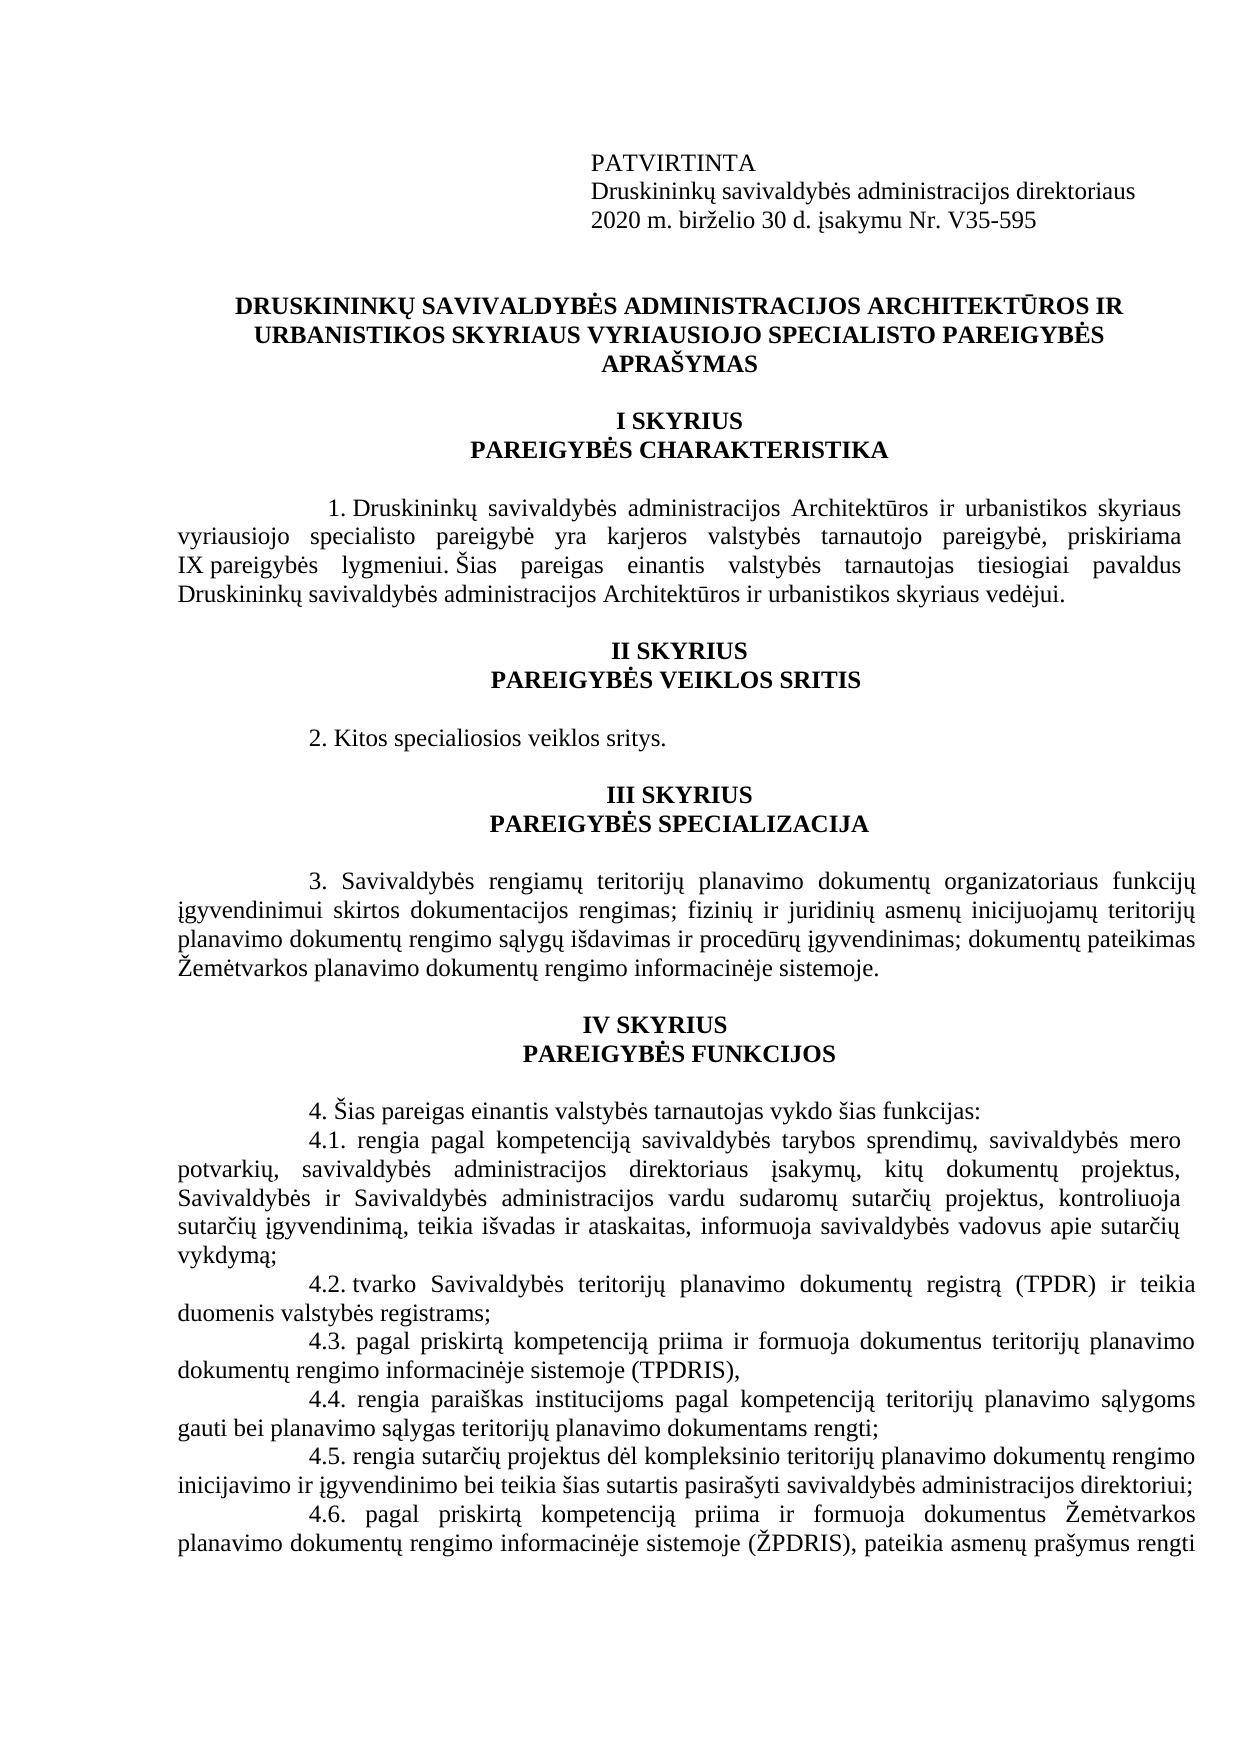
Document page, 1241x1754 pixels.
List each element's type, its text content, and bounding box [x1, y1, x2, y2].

text PAREIGYBĖS VEIKLOS SRITIS [177, 665, 1181, 694]
text 3. Savivaldybės rengiamų teritorijų planavimo dokumentų organizatoriaus funkcijų įgyvendinimui skirtos dokumentacijos rengimas; fizinių ir juridinių asmenų inicijuojamų teritorijų planavimo dokumentų rengimo sąlygų išdavimas ir procedūrų įgyvendinimas; dokumentų pateikimas Žemėtvarkos planavimo dokumentų rengimo informacinėje sistemoje. [177, 866, 1196, 981]
text 4.5. rengia sutarčių projektus dėl kompleksinio teritorijų planavimo dokumentų rengimo inicijavimo ir įgyvendinimo bei teikia šias sutartis pasirašyti savivaldybės administracijos direktoriui; [177, 1441, 1196, 1499]
text 1. Druskininkų savivaldybės administracijos Architektūros ir urbanistikos skyriaus vyriausiojo specialisto pareigybė yra karjeros valstybės tarnautojo pareigybė, priskiriama IX pareigybės lygmeniui. Šias pareigas einantis valstybės tarnautojas tiesiogiai pavaldus Druskininkų savivaldybės administracijos Architektūros ir urbanistikos skyriaus vedėjui. [177, 493, 1182, 608]
text PAREIGYBĖS CHARAKTERISTIKA [177, 435, 1182, 464]
text PAREIGYBĖS FUNKCIJOS [177, 1039, 1181, 1068]
text III SKYRIUS [177, 780, 1181, 809]
text I SKYRIUS [177, 406, 1181, 435]
text II SKYRIUS [177, 636, 1181, 665]
text 4.2. tvarko Savivaldybės teritorijų planavimo dokumentų registrą (TPDR) ir teikia duomenis valstybės registrams; [177, 1269, 1196, 1326]
text 2020 m. birželio 30 d. įsakymu Nr. V35-595 [177, 205, 1182, 234]
text 2. Kitos specialiosios veiklos sritys. [177, 723, 1196, 751]
text IV SKYRIUS [582, 1010, 1181, 1039]
text DRUSKININKŲ SAVIVALDYBĖS ADMINISTRACIJOS ARCHITEKTŪROS IR URBANISTIKOS SKYRIAUS VYRIAUSIOJO SPECIALISTO PAREIGYBĖS APRAŠYMAS [177, 291, 1182, 378]
text 4.6. pagal priskirtą kompetenciją priima ir formuoja dokumentus Žemėtvarkos planavimo dokumentų rengimo informacinėje sistemoje (ŽPDRIS), pateikia asmenų prašymus rengti [177, 1499, 1196, 1556]
text 4.3. pagal priskirtą kompetenciją priima ir formuoja dokumentus teritorijų planavimo dokumentų rengimo informacinėje sistemoje (TPDRIS), [177, 1326, 1196, 1384]
text 4.4. rengia paraiškas institucijoms pagal kompetenciją teritorijų planavimo sąlygoms gauti bei planavimo sąlygas teritorijų planavimo dokumentams rengti; [177, 1384, 1196, 1441]
text 4. Šias pareigas einantis valstybės tarnautojas vykdo šias funkcijas: [177, 1096, 1196, 1125]
text 4.1. rengia pagal kompetenciją savivaldybės tarybos sprendimų, savivaldybės mero potvarkių, savivaldybės administracijos direktoriaus įsakymų, kitų dokumentų projektus, Savivaldybės ir Savivaldybės administracijos vardu sudaromų sutarčių projektus, kontroliuoja sutarčių įgyvendinimą, teikia išvadas ir ataskaitas, informuoja savivaldybės vadovus apie sutarčių vykdymą; [177, 1125, 1181, 1269]
text PAREIGYBĖS SPECIALIZACIJA [177, 809, 1181, 838]
text Druskininkų savivaldybės administracijos direktoriaus [177, 176, 1182, 205]
text PATVIRTINTA [177, 148, 1182, 176]
